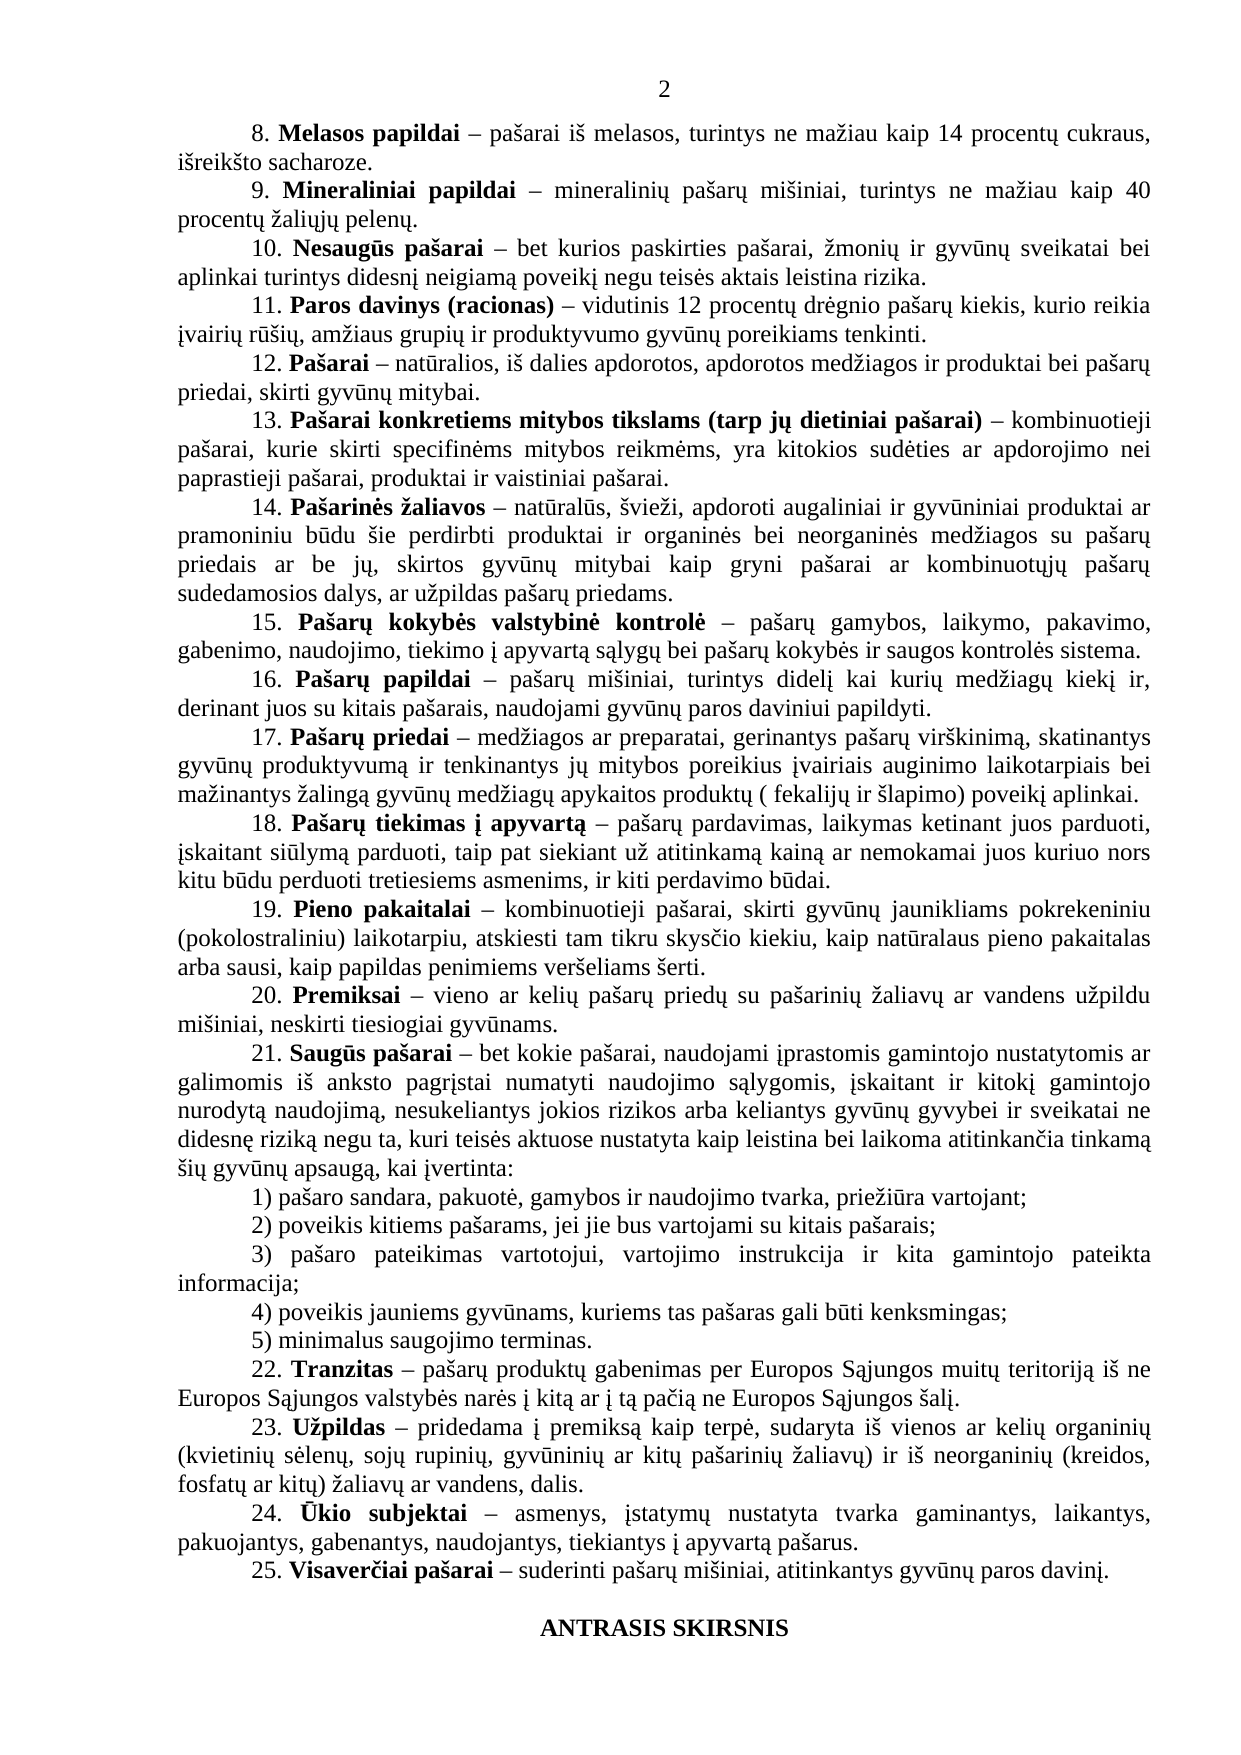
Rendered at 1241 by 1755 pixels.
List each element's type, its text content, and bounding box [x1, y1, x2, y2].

text 23. Užpildas – pridedama į premiksą kaip terpė, sudaryta iš vienos ar kelių organinių (kvietinių sėlenų, sojų rupinių, gyvūninių ar kitų pašarinių žaliavų) ir iš neorganinių (kreidos, fosfatų ar kitų) žaliavų ar vandens, dalis. [177, 1412, 1152, 1498]
text 22. Tranzitas – pašarų produktų gabenimas per Europos Sąjungos muitų teritoriją iš ne Europos Sąjungos valstybės narės į kitą ar į tą pačią ne Europos Sąjungos šalį. [177, 1354, 1152, 1412]
text 17. Pašarų priedai – medžiagos ar preparatai, gerinantys pašarų virškinimą, skatinantys gyvūnų produktyvumą ir tenkinantys jų mitybos poreikius įvairiais auginimo laikotarpiais bei mažinantys žalingą gyvūnų medžiagų apykaitos produktų ( fekalijų ir šlapimo) poveikį aplinkai. [177, 722, 1152, 808]
text 24. Ūkio subjektai – asmenys, įstatymų nustatyta tvarka gaminantys, laikantys, pakuojantys, gabenantys, naudojantys, tiekiantys į apyvartą pašarus. [177, 1498, 1152, 1556]
text 9. Mineraliniai papildai – mineralinių pašarų mišiniai, turintys ne mažiau kaip 40 procentų žaliųjų pelenų. [177, 176, 1152, 233]
text 3) pašaro pateikimas vartotojui, vartojimo instrukcija ir kita gamintojo pateikta informacija; [177, 1239, 1152, 1297]
text 5) minimalus saugojimo terminas. [177, 1326, 1152, 1354]
text 21. Saugūs pašarai – bet kokie pašarai, naudojami įprastomis gamintojo nustatytomis ar galimomis iš anksto pagrįstai numatyti naudojimo sąlygomis, įskaitant ir kitokį gamintojo nurodytą naudojimą, nesukeliantys jokios rizikos arba keliantys gyvūnų gyvybei ir sveikatai ne didesnę riziką negu ta, kuri teisės aktuose nustatyta kaip leistina bei laikoma atitinkančia tinkamą šių gyvūnų apsaugą, kai įvertinta: [177, 1038, 1152, 1182]
text 14. Pašarinės žaliavos – natūralūs, švieži, apdoroti augaliniai ir gyvūniniai produktai ar pramoniniu būdu šie perdirbti produktai ir organinės bei neorganinės medžiagos su pašarų priedais ar be jų, skirtos gyvūnų mitybai kaip gryni pašarai ar kombinuotųjų pašarų sudedamosios dalys, ar užpildas pašarų priedams. [177, 492, 1152, 607]
text 16. Pašarų papildai – pašarų mišiniai, turintys didelį kai kurių medžiagų kiekį ir, derinant juos su kitais pašarais, naudojami gyvūnų paros daviniui papildyti. [177, 664, 1152, 722]
text 25. Visaverčiai pašarai – suderinti pašarų mišiniai, atitinkantys gyvūnų paros davinį. [177, 1556, 1152, 1584]
text 10. Nesaugūs pašarai – bet kurios paskirties pašarai, žmonių ir gyvūnų sveikatai bei aplinkai turintys didesnį neigiamą poveikį negu teisės aktais leistina rizika. [177, 233, 1152, 291]
text 20. Premiksai – vieno ar kelių pašarų priedų su pašarinių žaliavų ar vandens užpildu mišiniai, neskirti tiesiogiai gyvūnams. [177, 981, 1152, 1038]
text 12. Pašarai – natūralios, iš dalies apdorotos, apdorotos medžiagos ir produktai bei pašarų priedai, skirti gyvūnų mitybai. [177, 348, 1152, 406]
text 13. Pašarai konkretiems mitybos tikslams (tarp jų dietiniai pašarai) – kombinuotieji pašarai, kurie skirti specifinėms mitybos reikmėms, yra kitokios sudėties ar apdorojimo nei paprastieji pašarai, produktai ir vaistiniai pašarai. [177, 406, 1152, 492]
text 1) pašaro sandara, pakuotė, gamybos ir naudojimo tvarka, priežiūra vartojant; [177, 1182, 1152, 1211]
text 19. Pieno pakaitalai – kombinuotieji pašarai, skirti gyvūnų jaunikliams pokrekeniniu (pokolostraliniu) laikotarpiu, atskiesti tam tikru skysčio kiekiu, kaip natūralaus pieno pakaitalas arba sausi, kaip papildas penimiems veršeliams šerti. [177, 894, 1152, 981]
text 11. Paros davinys (racionas) – vidutinis 12 procentų drėgnio pašarų kiekis, kurio reikia įvairių rūšių, amžiaus grupių ir produktyvumo gyvūnų poreikiams tenkinti. [177, 291, 1152, 348]
text 8. Melasos papildai – pašarai iš melasos, turintys ne mažiau kaip 14 procentų cukraus, išreikšto sacharoze. [177, 118, 1152, 176]
text 4) poveikis jauniems gyvūnams, kuriems tas pašaras gali būti kenksmingas; [177, 1297, 1152, 1326]
text 2) poveikis kitiems pašarams, jei jie bus vartojami su kitais pašarais; [177, 1211, 1152, 1239]
text ANTRASIS SKIRSNIS [177, 1613, 1152, 1642]
text 15. Pašarų kokybės valstybinė kontrolė – pašarų gamybos, laikymo, pakavimo, gabenimo, naudojimo, tiekimo į apyvartą sąlygų bei pašarų kokybės ir saugos kontrolės sistema. [177, 607, 1152, 664]
text 18. Pašarų tiekimas į apyvartą – pašarų pardavimas, laikymas ketinant juos parduoti, įskaitant siūlymą parduoti, taip pat siekiant už atitinkamą kainą ar nemokamai juos kuriuo nors kitu būdu perduoti tretiesiems asmenims, ir kiti perdavimo būdai. [177, 808, 1152, 894]
